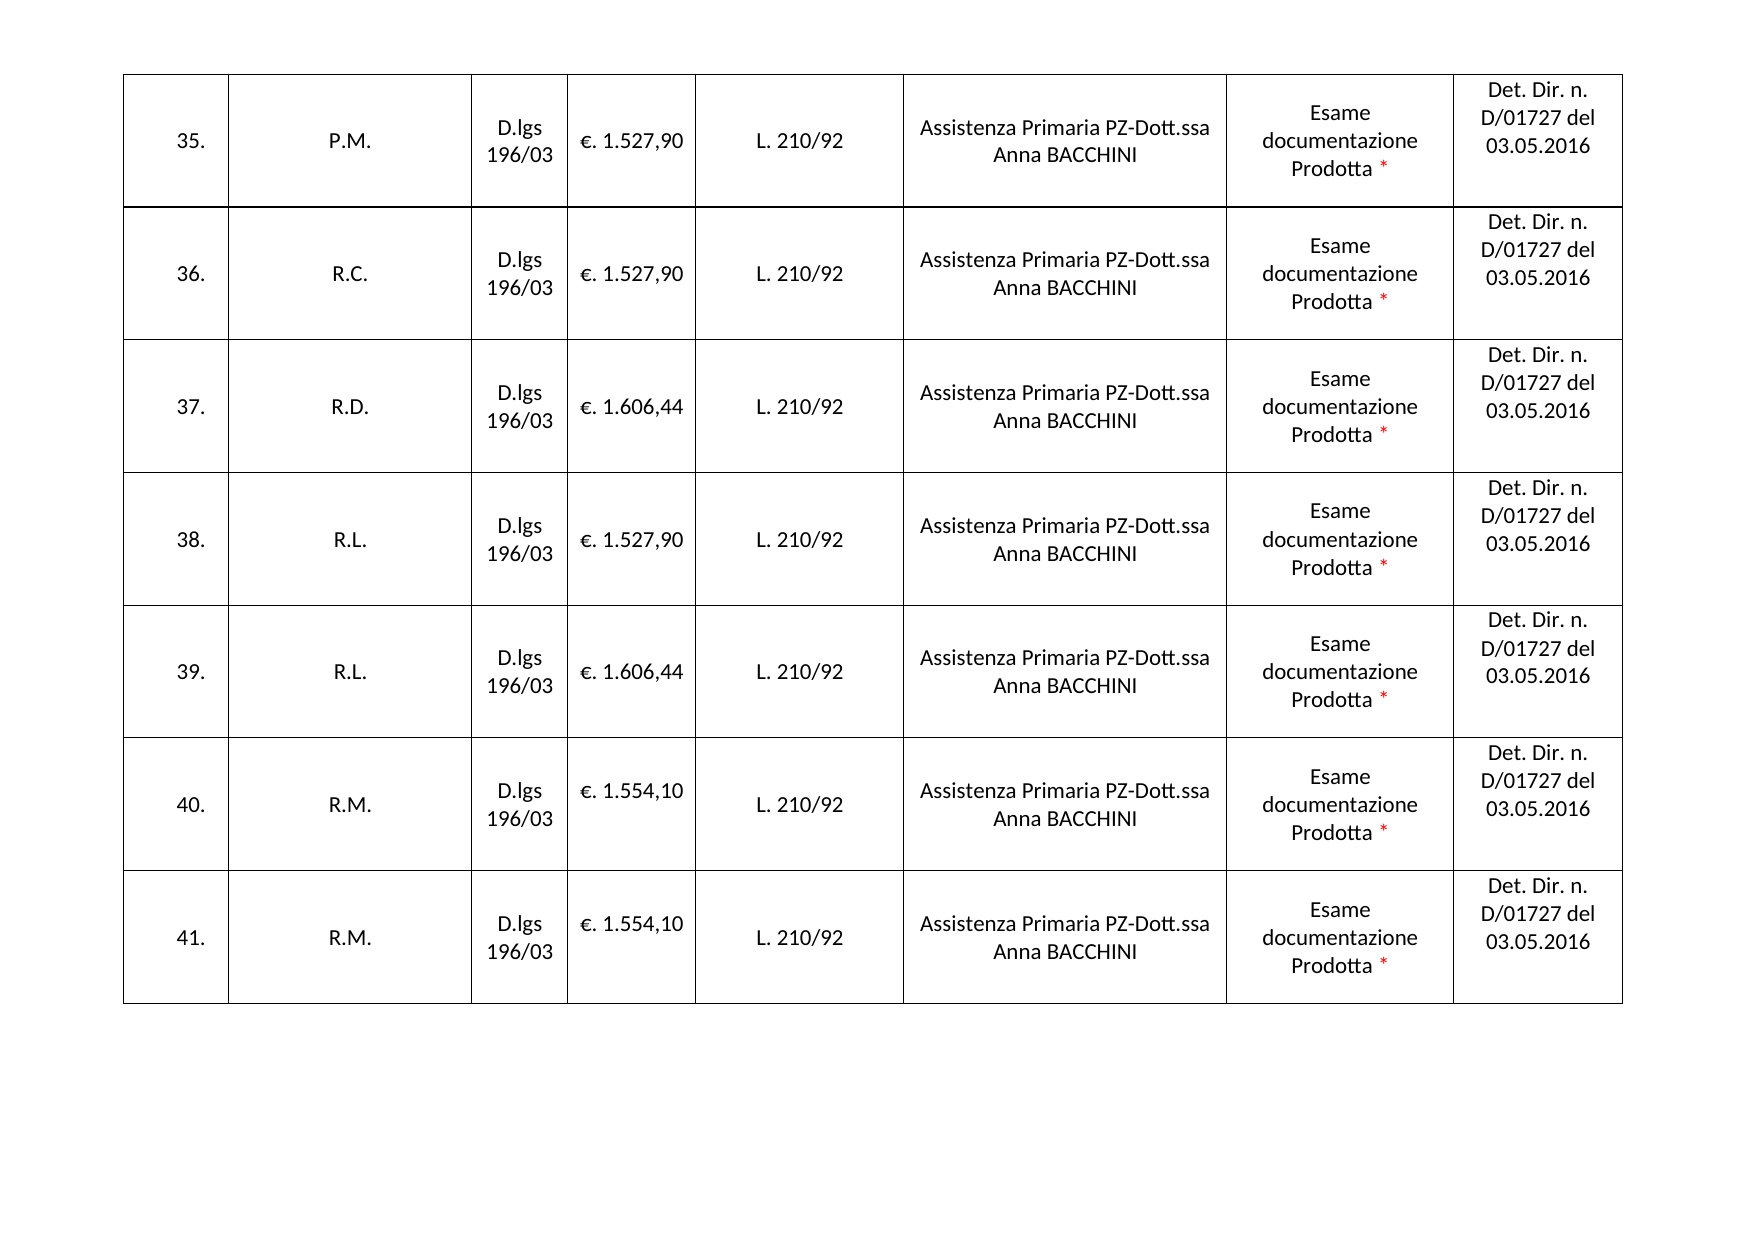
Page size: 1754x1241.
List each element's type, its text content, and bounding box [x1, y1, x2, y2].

table_cell Esame documentazione Prodotta * [1227, 340, 1453, 472]
table_cell R.L. [229, 606, 471, 737]
table_cell Assistenza Primaria PZ-Dott.ssa Anna BACCHINI [904, 208, 1226, 339]
table_cell Esame documentazione Prodotta * [1227, 871, 1453, 1003]
table_cell Esame documentazione Prodotta * [1227, 606, 1453, 737]
table_cell Assistenza Primaria PZ-Dott.ssa Anna BACCHINI [904, 340, 1226, 472]
table_cell Esame documentazione Prodotta * [1227, 473, 1453, 604]
table_cell [124, 208, 228, 339]
table_cell R.D. [229, 340, 471, 472]
table_cell L. 210/92 [696, 473, 903, 604]
table_cell €. 1.527,90 [568, 473, 695, 604]
table_cell €. 1.527,90 [568, 75, 695, 206]
table_cell €. 1.606,44 [568, 340, 695, 472]
table_cell €. 1.527,90 [568, 208, 695, 339]
table_cell [124, 340, 228, 472]
table_cell D.lgs 196/03 [472, 208, 567, 339]
table_cell [124, 473, 228, 604]
table_cell Esame documentazione Prodotta * [1227, 208, 1453, 339]
table_cell D.lgs 196/03 [472, 738, 567, 870]
table_cell R.L. [229, 473, 471, 604]
table_cell R.C. [229, 208, 471, 339]
table_cell Det. Dir. n. D/01727 del 03.05.2016 [1454, 871, 1622, 1003]
table_cell R.M. [229, 871, 471, 1003]
table_cell L. 210/92 [696, 606, 903, 737]
table_cell D.lgs 196/03 [472, 871, 567, 1003]
table_cell Det. Dir. n. D/01727 del 03.05.2016 [1454, 208, 1622, 339]
table_cell €. 1.554,10 [568, 738, 695, 870]
table_cell L. 210/92 [696, 75, 903, 206]
table_cell Assistenza Primaria PZ-Dott.ssa Anna BACCHINI [904, 738, 1226, 870]
table_cell L. 210/92 [696, 340, 903, 472]
table_cell Esame documentazione Prodotta * [1227, 75, 1453, 206]
table_cell Det. Dir. n. D/01727 del 03.05.2016 [1454, 473, 1622, 604]
table_cell Det. Dir. n. D/01727 del 03.05.2016 [1454, 606, 1622, 737]
table_cell L. 210/92 [696, 208, 903, 339]
table_cell [124, 738, 228, 870]
table_cell Det. Dir. n. D/01727 del 03.05.2016 [1454, 738, 1622, 870]
table_cell €. 1.606,44 [568, 606, 695, 737]
table_cell D.lgs 196/03 [472, 606, 567, 737]
table_cell [124, 871, 228, 1003]
table_cell Assistenza Primaria PZ-Dott.ssa Anna BACCHINI [904, 606, 1226, 737]
table_cell L. 210/92 [696, 738, 903, 870]
table_cell [124, 606, 228, 737]
table_cell Esame documentazione Prodotta * [1227, 738, 1453, 870]
table_cell Det. Dir. n. D/01727 del 03.05.2016 [1454, 340, 1622, 472]
table_cell Assistenza Primaria PZ-Dott.ssa Anna BACCHINI [904, 871, 1226, 1003]
table_cell €. 1.554,10 [568, 871, 695, 1003]
table_cell D.lgs 196/03 [472, 340, 567, 472]
table_cell L. 210/92 [696, 871, 903, 1003]
table_cell [124, 75, 228, 206]
table_cell D.lgs 196/03 [472, 75, 567, 206]
table_cell Assistenza Primaria PZ-Dott.ssa Anna BACCHINI [904, 75, 1226, 206]
table_cell D.lgs 196/03 [472, 473, 567, 604]
table_cell Det. Dir. n. D/01727 del 03.05.2016 [1454, 75, 1622, 206]
table_cell P.M. [229, 75, 471, 206]
table_cell R.M. [229, 738, 471, 870]
table_cell Assistenza Primaria PZ-Dott.ssa Anna BACCHINI [904, 473, 1226, 604]
